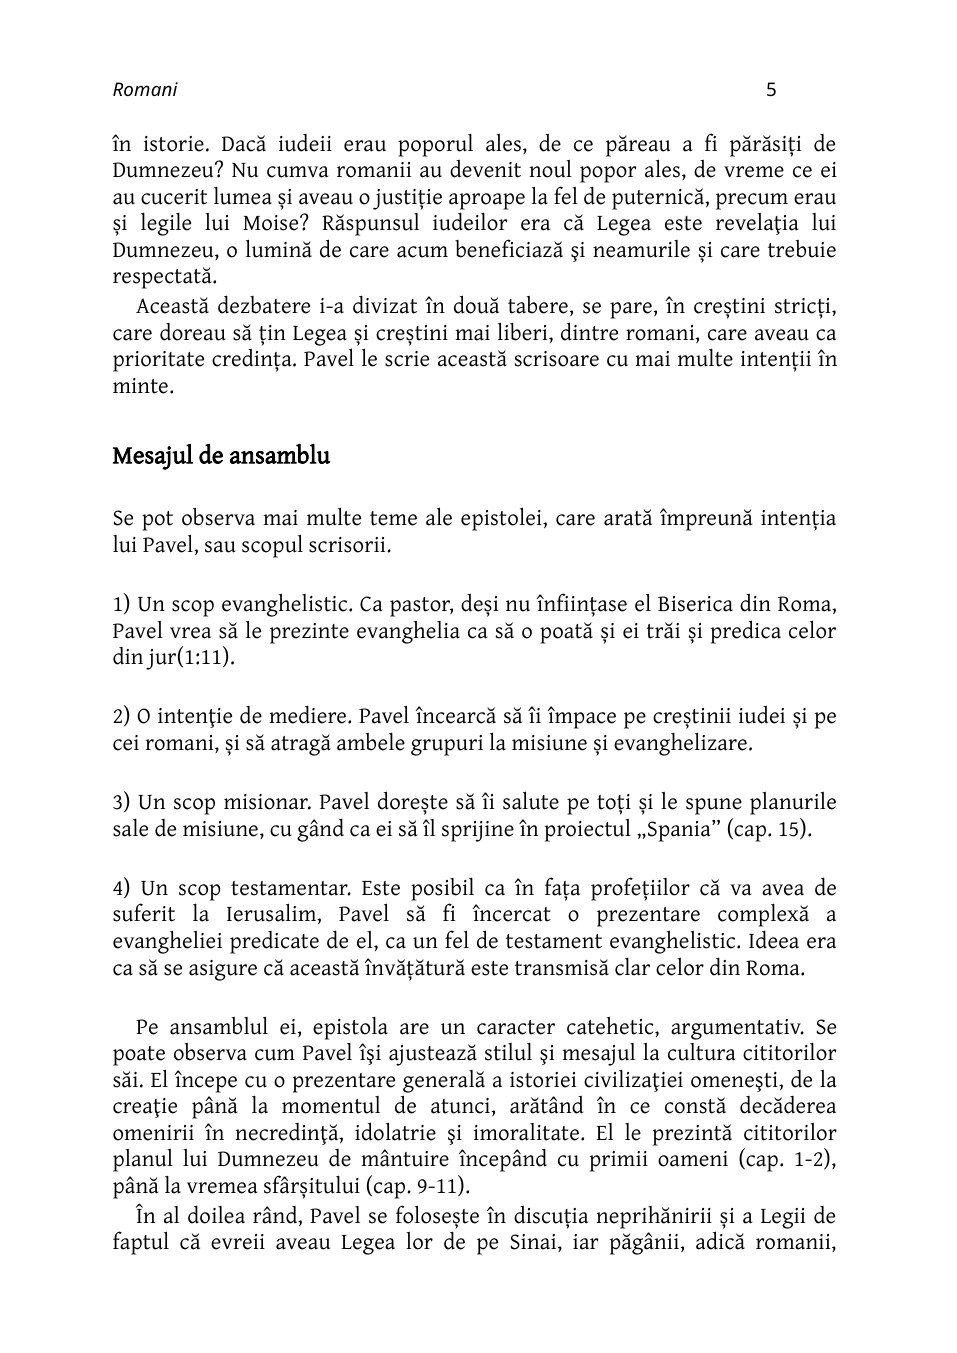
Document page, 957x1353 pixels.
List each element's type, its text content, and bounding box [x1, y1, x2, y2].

text 1) Un scop evanghelistic. Ca pastor, deși nu înființase el Biserica din Roma, Pavel vrea să le prezinte evanghelia ca să o poată și ei trăi și predica celor din jur(1:11). [112, 591, 838, 671]
text în istorie. Dacă iudeii erau poporul ales, de ce păreau a fi părăsiți de Dumnezeu? Nu cumva romanii au devenit noul popor ales, de vreme ce ei au cucerit lumea și aveau o justiție aproape la fel de puternică, precum erau și legile lui Moise? Răspunsul iudeilor era că Legea este revelaţia lui Dumnezeu, o lumină de care acum beneficiază şi neamurile și care trebuie respectată. [112, 131, 838, 290]
text 2) O intenţie de mediere. Pavel încearcă să îi împace pe creștinii iudei și pe cei romani, și să atragă ambele grupuri la misiune și evanghelizare. [112, 703, 838, 757]
text 4) Un scop testamentar. Este posibil ca în fața profețiilor că va avea de suferit la Ierusalim, Pavel să fi încercat o prezentare complexă a evangheliei predicate de el, ca un fel de testament evanghelistic. Ideea era ca să se asigure că această învățătură este transmisă clar celor din Roma. [112, 875, 838, 981]
text Această dezbatere i-a divizat în două tabere, se pare, în creștini stricți, care doreau să țin Legea și creștini mai liberi, dintre romani, care aveau ca prioritate credința. Pavel le scrie această scrisoare cu mai multe intenții în minte. [112, 293, 838, 399]
text În al doilea rând, Pavel se folosește în discuția neprihănirii și a Legii de faptul că evreii aveau Legea lor de pe Sinai, iar păgânii, adică romanii, [112, 1203, 838, 1256]
text Pe ansamblul ei, epistola are un caracter catehetic, argumentativ. Se poate observa cum Pavel îşi ajustează stilul şi mesajul la cultura cititorilor săi. El începe cu o prezentare generală a istoriei civilizaţiei omeneşti, de la creaţie până la momentul de atunci, arătând în ce constă decăderea omenirii în necredinţă, idolatrie şi imoralitate. El le prezintă cititorilor planul lui Dumnezeu de mântuire începând cu primii oameni (cap. 1-2), până la vremea sfârșitului (cap. 9-11). [112, 1014, 838, 1200]
subtitle Mesajul de ansamblu [112, 441, 838, 470]
text Se pot observa mai multe teme ale epistolei, care arată împreună intenția lui Pavel, sau scopul scrisorii. [112, 506, 838, 559]
text 3) Un scop misionar. Pavel dorește să îi salute pe toți și le spune planurile sale de misiune, cu gând ca ei să îl sprijine în proiectul „Spania” (cap. 15). [112, 789, 838, 842]
